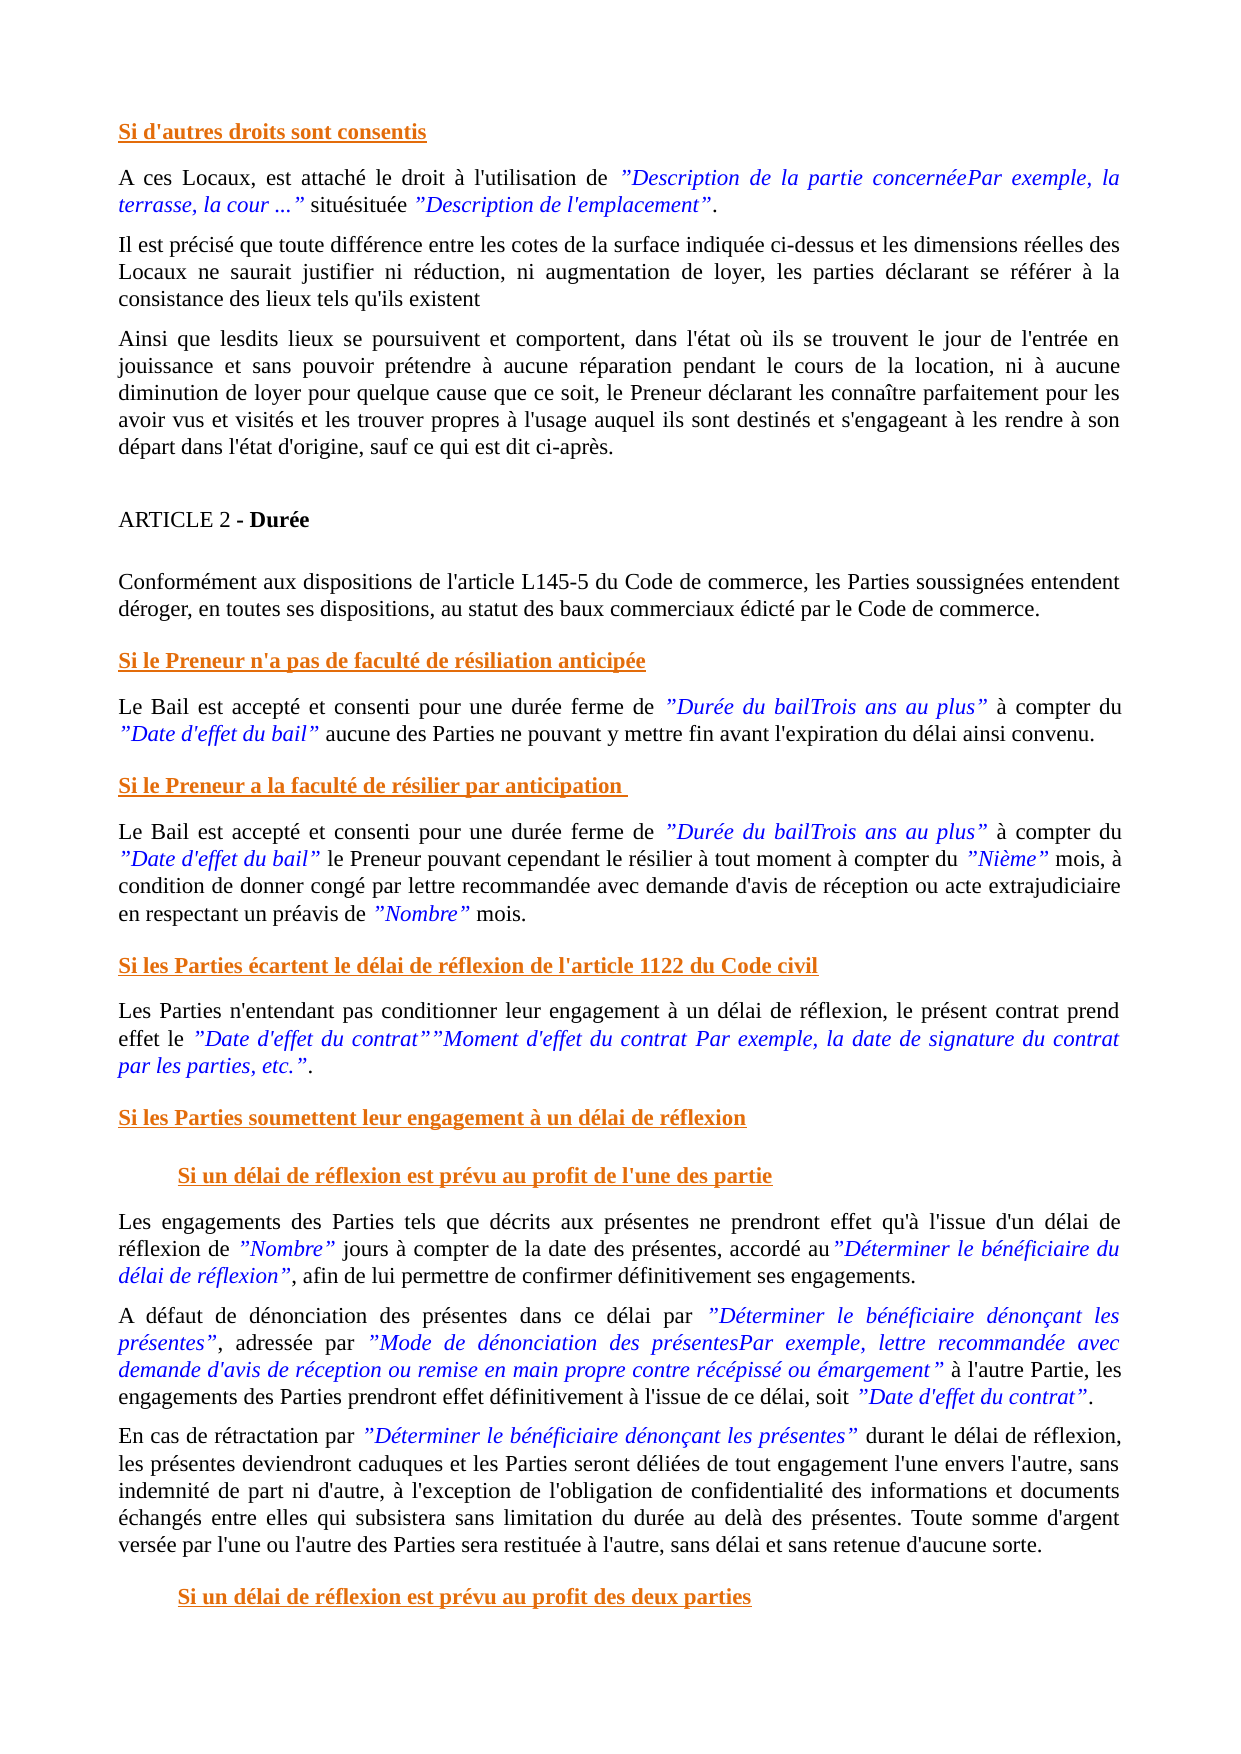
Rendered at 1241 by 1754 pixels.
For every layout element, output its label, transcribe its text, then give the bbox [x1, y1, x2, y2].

text Les Parties n'entendant pas conditionner leur engagement à un délai de réflexion, le présent contrat prend effet le ”Date d'effet du contrat””Moment d'effet du contrat Par exemple, la date de signature du contrat par les parties, etc.”. [118, 997, 1122, 1078]
text Conformément aux dispositions de l'article L145-5 du Code de commerce, les Parties soussignées entendent déroger, en toutes ses dispositions, au statut des baux commerciaux édicté par le Code de commerce. [118, 568, 1122, 622]
text Si un délai de réflexion est prévu au profit de l'une des partie [177, 1162, 1122, 1189]
text Le Bail est accepté et consenti pour une durée ferme de ”Durée du bailTrois ans au plus” à compter du ”Date d'effet du bail” le Preneur pouvant cependant le résilier à tout moment à compter du ”Nième” mois, à condition de donner congé par lettre recommandée avec demande d'avis de réception ou acte extrajudiciaire en respectant un préavis de ”Nombre” mois. [118, 818, 1122, 926]
text Si d'autres droits sont consentis [118, 118, 1122, 145]
text A ces Locaux, est attaché le droit à l'utilisation de ”Description de la partie concernéePar exemple, la terrasse, la cour ...” situésituée ”Description de l'emplacement”. [118, 164, 1122, 218]
text A défaut de dénonciation des présentes dans ce délai par ”Déterminer le bénéficiaire dénonçant les présentes”, adressée par ”Mode de dénonciation des présentesPar exemple, lettre recommandée avec demande d'avis de réception ou remise en main propre contre récépissé ou émargement” à l'autre Partie, les engagements des Parties prendront effet définitivement à l'issue de ce délai, soit ”Date d'effet du contrat”. [118, 1301, 1122, 1410]
text ARTICLE 2 - Durée [118, 506, 1122, 533]
text Les engagements des Parties tels que décrits aux présentes ne prendront effet qu'à l'issue d'un délai de réflexion de ”Nombre” jours à compter de la date des présentes, accordé au”Déterminer le bénéficiaire du délai de réflexion”, afin de lui permettre de confirmer définitivement ses engagements. [118, 1208, 1122, 1289]
text Il est précisé que toute différence entre les cotes de la surface indiquée ci-dessus et les dimensions réelles des Locaux ne saurait justifier ni réduction, ni augmentation de loyer, les parties déclarant se référer à la consistance des lieux tels qu'ils existent [118, 231, 1122, 312]
text Si les Parties soumettent leur engagement à un délai de réflexion [118, 1103, 1122, 1131]
text Le Bail est accepté et consenti pour une durée ferme de ”Durée du bailTrois ans au plus” à compter du ”Date d'effet du bail” aucune des Parties ne pouvant y mettre fin avant l'expiration du délai ainsi convenu. [118, 693, 1122, 747]
text Si les Parties écartent le délai de réflexion de l'article 1122 du Code civil [118, 951, 1122, 978]
text Si le Preneur n'a pas de faculté de résiliation anticipée [118, 647, 1122, 674]
text Si un délai de réflexion est prévu au profit des deux parties [177, 1583, 1122, 1610]
text Ainsi que lesdits lieux se poursuivent et comportent, dans l'état où ils se trouvent le jour de l'entrée en jouissance et sans pouvoir prétendre à aucune réparation pendant le cours de la location, ni à aucune diminution de loyer pour quelque cause que ce soit, le Preneur déclarant les connaître parfaitement pour les avoir vus et visités et les trouver propres à l'usage auquel ils sont destinés et s'engageant à les rendre à son départ dans l'état d'origine, sauf ce qui est dit ci-après. [118, 324, 1122, 460]
text Si le Preneur a la faculté de résilier par anticipation [118, 772, 1122, 799]
text En cas de rétractation par ”Déterminer le bénéficiaire dénonçant les présentes” durant le délai de réflexion, les présentes deviendront caduques et les Parties seront déliées de tout engagement l'une envers l'autre, sans indemnité de part ni d'autre, à l'exception de l'obligation de confidentialité des informations et documents échangés entre elles qui subsistera sans limitation du durée au delà des présentes. Toute somme d'argent versée par l'une ou l'autre des Parties sera restituée à l'autre, sans délai et sans retenue d'aucune sorte. [118, 1422, 1122, 1558]
